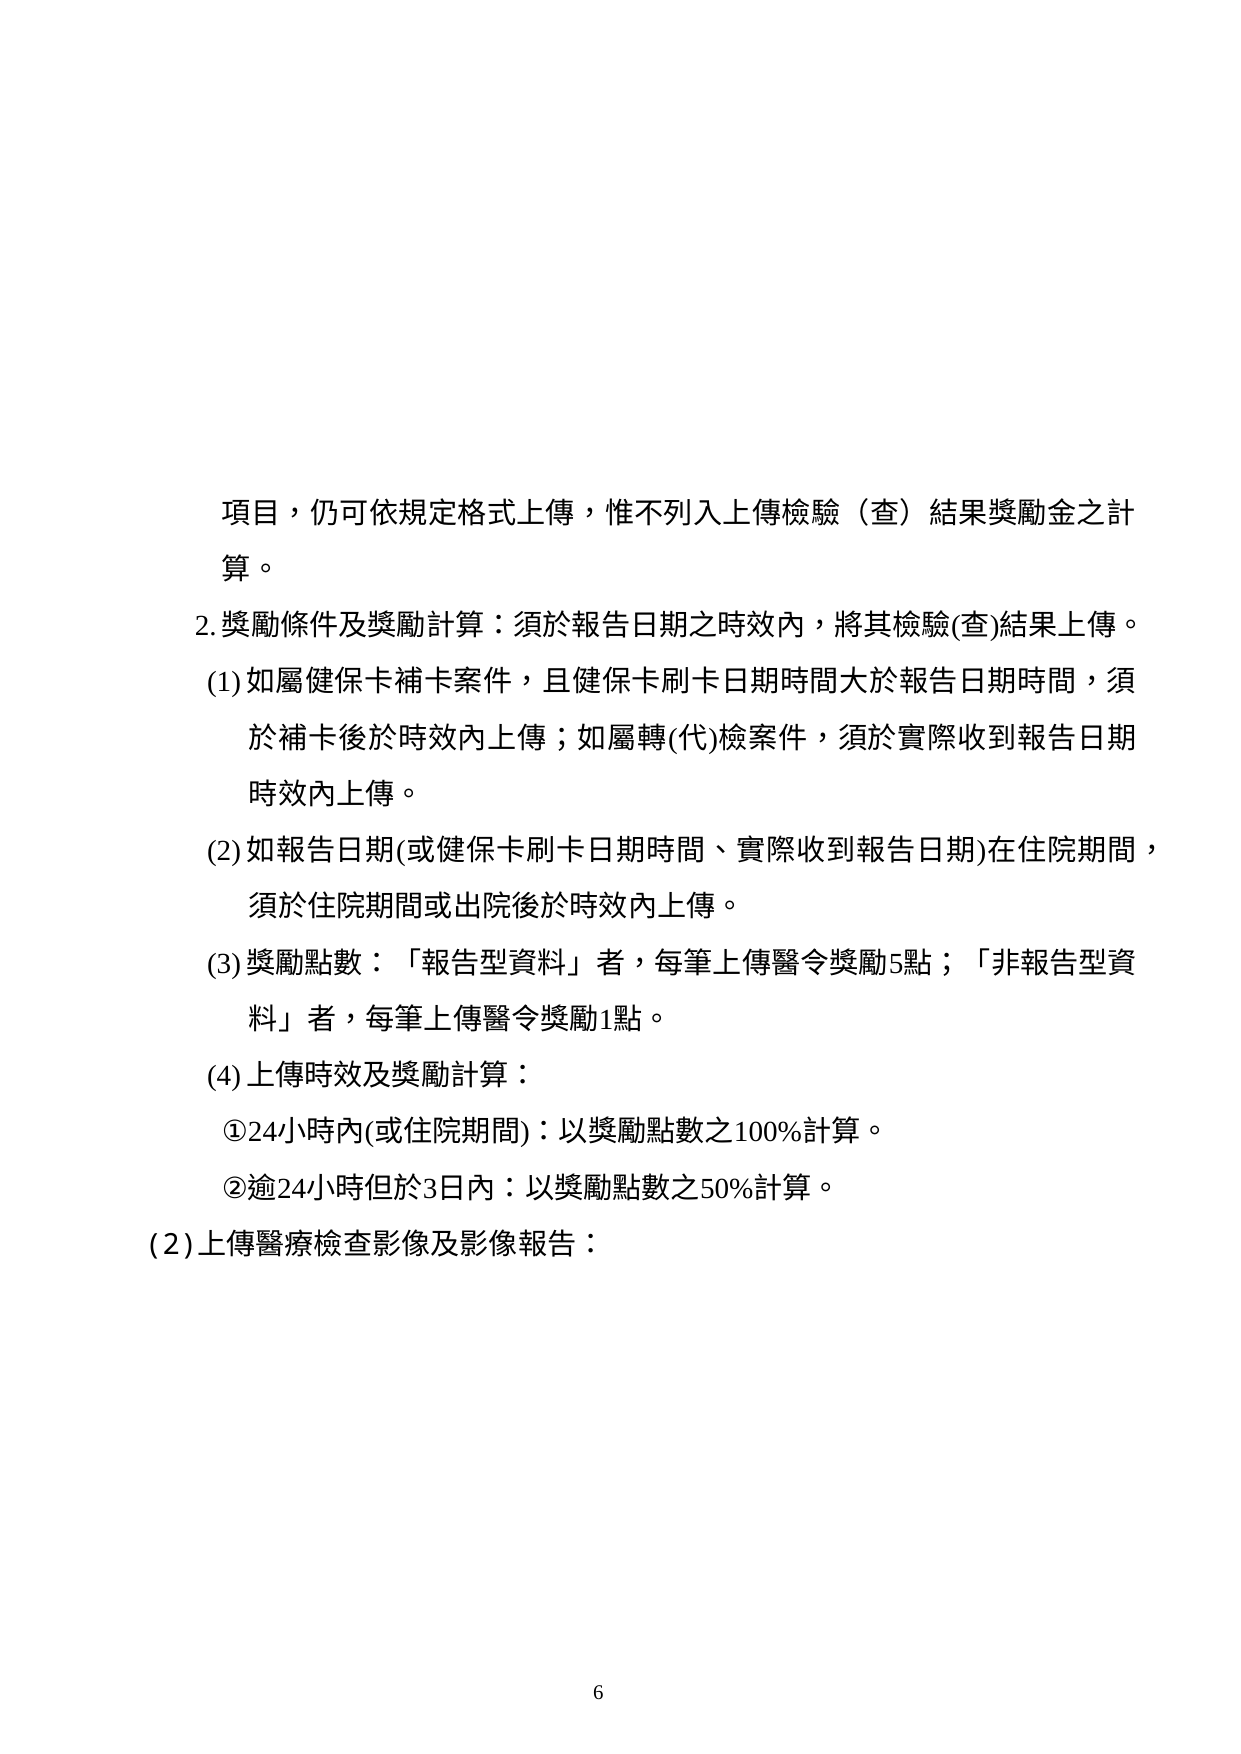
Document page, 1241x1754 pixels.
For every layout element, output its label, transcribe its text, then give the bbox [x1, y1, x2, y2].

list 上傳醫療檢查影像及影像報告： [144, 1209, 1137, 1266]
list 如報告日期(或健保卡刷卡日期時間、實際收到報告日期)在住院期間，須於住院期間或出院後於時效內上傳。 [207, 816, 1137, 928]
list 如屬健保卡補卡案件，且健保卡刷卡日期時間大於報告日期時間，須於補卡後於時效內上傳；如屬轉(代)檢案件，須於實際收到報告日期時效內上傳。 [207, 647, 1137, 816]
text ②逾24小時但於3日內：以獎勵點數之50%計算。 [170, 1153, 1137, 1209]
list 獎勵點數：「報告型資料」者，每筆上傳醫令獎勵5點；「非報告型資料」者，每筆上傳醫令獎勵1點。 [207, 928, 1137, 1041]
list 上傳時效及獎勵計算： [207, 1041, 1137, 1097]
text ①24小時內(或住院期間)：以獎勵點數之100%計算。 [170, 1097, 1137, 1153]
list 項目，仍可依規定格式上傳，惟不列入上傳檢驗（查）結果獎勵金之計算。 [194, 478, 1137, 591]
list 獎勵條件及獎勵計算：須於報告日期之時效內，將其檢驗(查)結果上傳。 [194, 591, 1137, 647]
